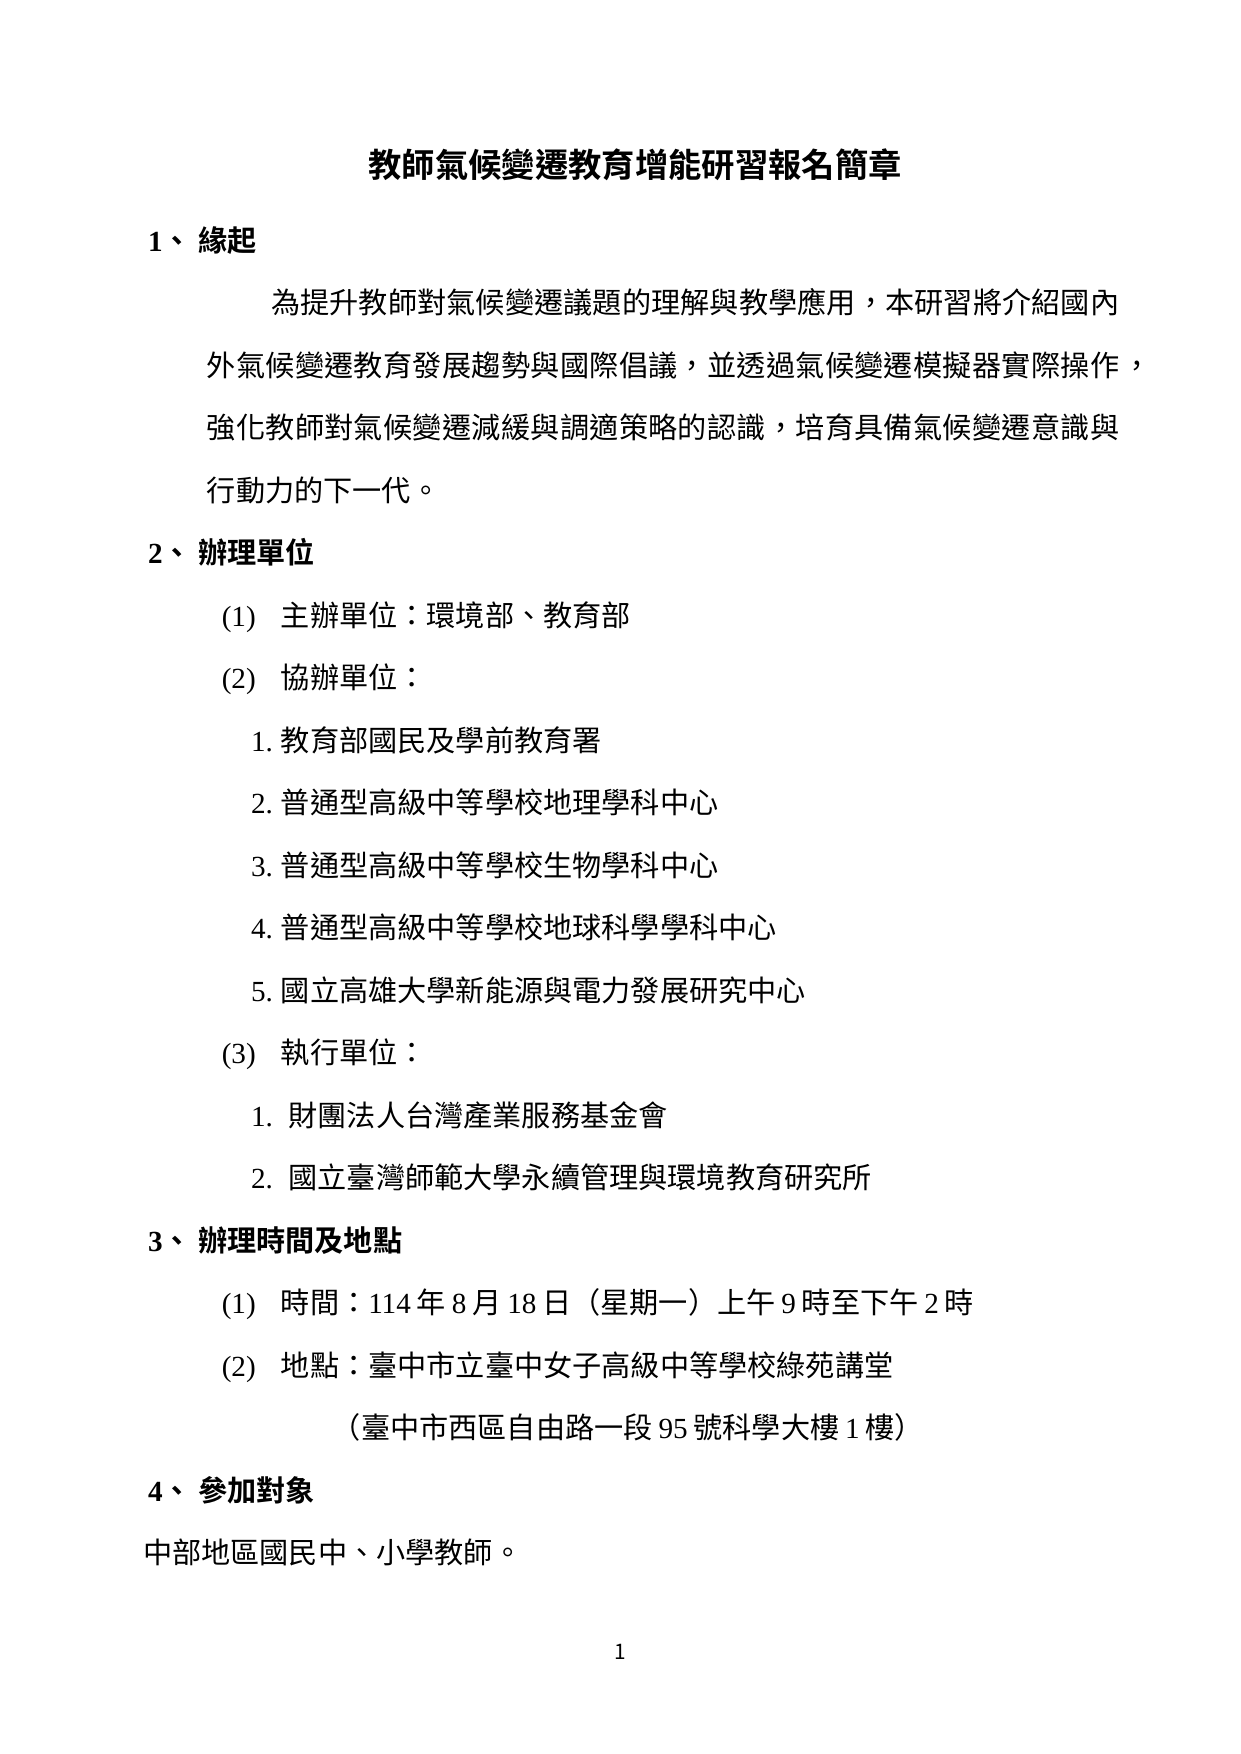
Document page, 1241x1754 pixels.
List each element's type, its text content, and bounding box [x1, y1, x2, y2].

list 辦理時間及地點 [148, 1197, 1122, 1259]
list 普通型高級中等學校地理學科中心 [251, 759, 1122, 822]
list 地點：臺中市立臺中女子高級中等學校綠苑講堂 （臺中市西區自由路一段95號科學大樓1樓） [222, 1322, 1122, 1447]
list 國立臺灣師範大學永續管理與環境教育研究所 [251, 1134, 1122, 1197]
list 時間：114年8月18日（星期一）上午9時至下午2時 [222, 1259, 1122, 1322]
list 教育部國民及學前教育署 [251, 697, 1122, 759]
list 普通型高級中等學校地球科學學科中心 [251, 884, 1122, 947]
list 協辦單位： [222, 634, 1122, 697]
list 財團法人台灣產業服務基金會 [251, 1072, 1122, 1134]
text 教師氣候變遷教育增能研習報名簡章 [148, 121, 1122, 184]
list 執行單位： [222, 1009, 1122, 1072]
list 參加對象 [148, 1447, 1122, 1509]
list 緣起 [148, 197, 1122, 259]
text 為提升教師對氣候變遷議題的理解與教學應用，本研習將介紹國內外氣候變遷教育發展趨勢與國際倡議，並透過氣候變遷模擬器實際操作，強化教師對氣候變遷減緩與調適策略的認識，培育具備氣候變遷意識與行動力的下一代。 [207, 259, 1122, 509]
text 中部地區國民中、小學教師。 [118, 1509, 1122, 1572]
list 辦理單位 [148, 509, 1122, 572]
list 普通型高級中等學校生物學科中心 [251, 822, 1122, 884]
list 國立高雄大學新能源與電力發展研究中心 [251, 947, 1122, 1009]
list 主辦單位：環境部、教育部 [222, 572, 1122, 634]
